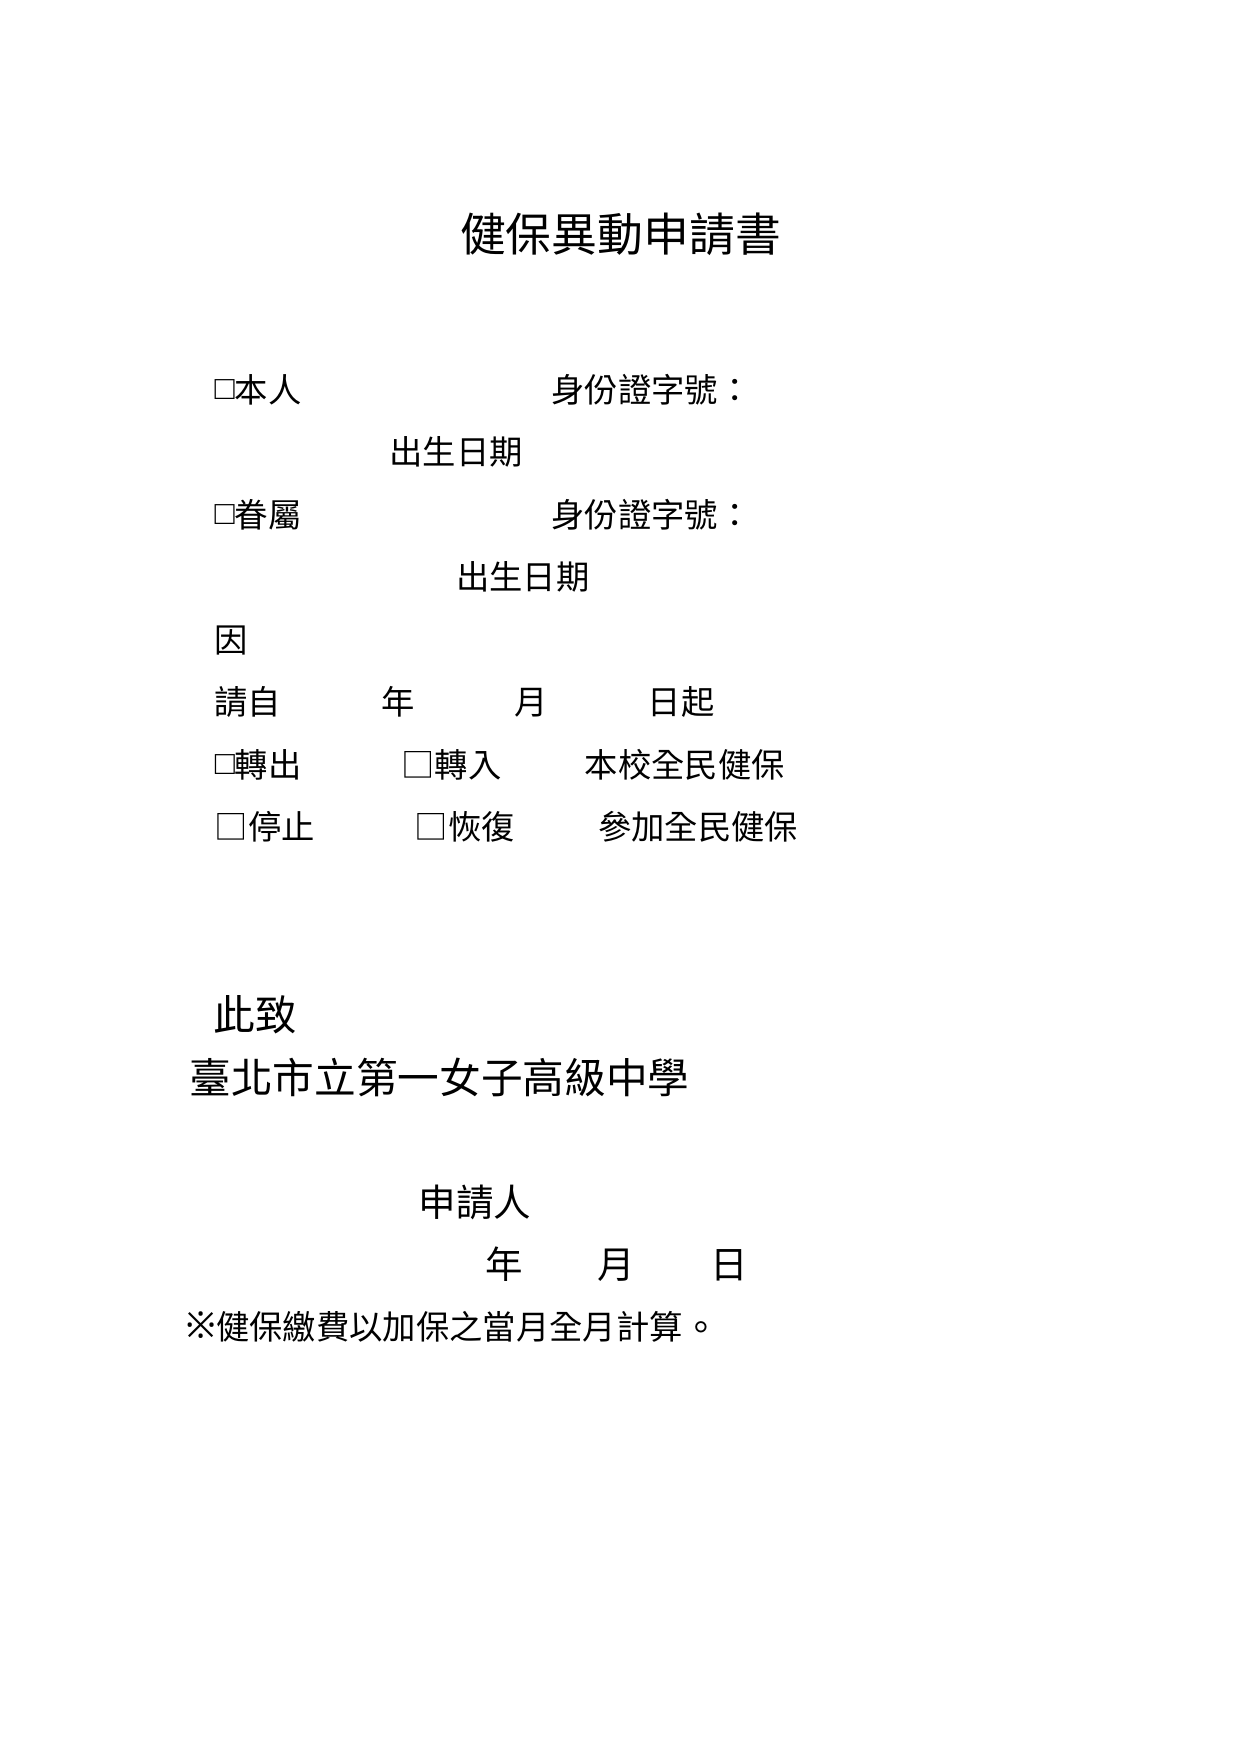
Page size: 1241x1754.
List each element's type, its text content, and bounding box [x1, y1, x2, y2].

text 健保異動申請書 [148, 158, 1092, 283]
text 出生日期 [148, 408, 1092, 471]
text 此致 [148, 971, 1092, 1033]
text □眷屬 身份證字號： [148, 471, 1092, 533]
text ※健保繳費以加保之當月全月計算。 [148, 1283, 1092, 1346]
text 年 月 日 [148, 1221, 1092, 1283]
text 請自 年 月 日起 [148, 658, 1092, 721]
text □本人 身份證字號： [148, 346, 1092, 408]
text 因 [148, 596, 1092, 658]
text 申請人 [148, 1158, 1092, 1221]
text 臺北市立第一女子高級中學 [148, 1033, 1092, 1096]
text □轉出 □轉入 本校全民健保 □停止 □恢復 參加全民健保 [214, 721, 1092, 846]
text 出生日期 [148, 533, 1092, 596]
